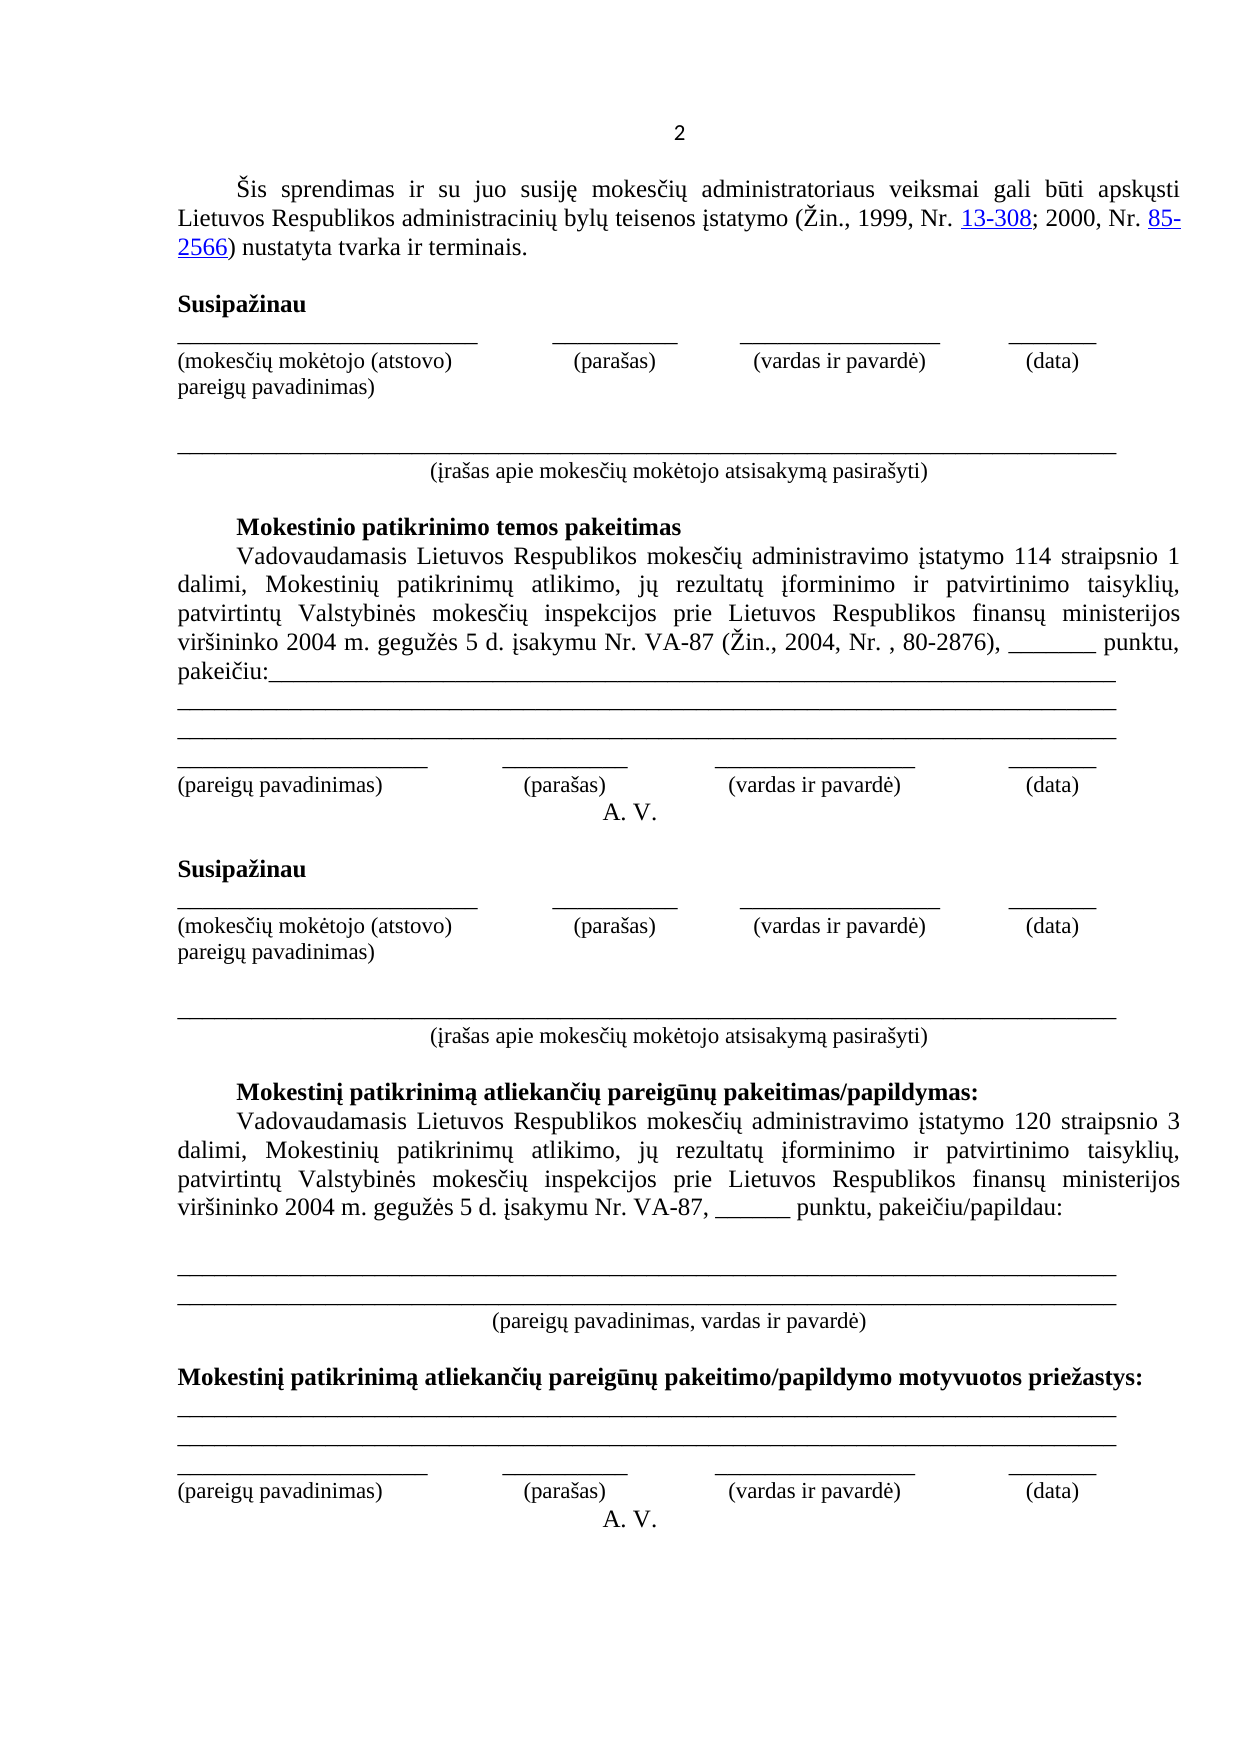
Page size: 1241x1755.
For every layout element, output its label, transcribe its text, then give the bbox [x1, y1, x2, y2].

text ________________________ __________ ________________ _______ [177, 883, 1181, 912]
text Šis sprendimas ir su juo susiję mokesčių administratoriaus veiksmai gali būti apskųsti Lietuvos Respublikos administracinių bylų teisenos įstatymo (Žin., 1999, Nr. 13-308; 2000, Nr. 85-2566) nustatyta tvarka ir terminais. [177, 174, 1181, 260]
text _ [177, 993, 1181, 1022]
text pareigų pavadinimas) [177, 938, 1181, 965]
text Susipažinau [177, 854, 1181, 883]
text A. V. [602, 797, 1181, 826]
text Mokestinio patikrinimo temos pakeitimas [177, 512, 1181, 541]
text A. V. [602, 1504, 1181, 1533]
text _ [177, 1250, 1181, 1279]
text _ [177, 684, 1181, 713]
text (mokesčių mokėtojo (atstovo) (parašas) (vardas ir pavardė) (data) [177, 912, 1181, 938]
text (įrašas apie mokesčių mokėtojo atsisakymą pasirašyti) [177, 1022, 1181, 1049]
text Mokestinį patikrinimą atliekančių pareigūnų pakeitimo/papildymo motyvuotos priežastys: [177, 1362, 1181, 1391]
text _ [177, 713, 1181, 742]
text pareigų pavadinimas) [177, 373, 1181, 399]
text (pareigų pavadinimas) (parašas) (vardas ir pavardė) (data) [177, 771, 1181, 797]
text _ [177, 1279, 1181, 1307]
text _ [177, 428, 1181, 457]
text ________________________ __________ ________________ _______ [177, 318, 1181, 347]
text (pareigų pavadinimas, vardas ir pavardė) [177, 1307, 1181, 1334]
text _ [177, 1420, 1181, 1449]
text Mokestinį patikrinimą atliekančių pareigūnų pakeitimas/papildymas: [177, 1077, 1181, 1106]
text ____________________ __________ ________________ _______ [177, 1449, 1181, 1477]
text (mokesčių mokėtojo (atstovo) (parašas) (vardas ir pavardė) (data) [177, 347, 1181, 373]
text _ [177, 1391, 1181, 1420]
text (pareigų pavadinimas) (parašas) (vardas ir pavardė) (data) [177, 1477, 1181, 1504]
text Vadovaudamasis Lietuvos Respublikos mokesčių administravimo įstatymo 114 straipsnio 1 dalimi, Mokestinių patikrinimų atlikimo, jų rezultatų įforminimo ir patvirtinimo taisyklių, patvirtintų Valstybinės mokesčių inspekcijos prie Lietuvos Respublikos finansų ministerijos viršininko 2004 m. gegužės 5 d. įsakymu Nr. VA-87 (Žin., 2004, Nr. , 80-2876), _______ punktu, pakeičiu: [177, 541, 1181, 684]
text Vadovaudamasis Lietuvos Respublikos mokesčių administravimo įstatymo 120 straipsnio 3 dalimi, Mokestinių patikrinimų atlikimo, jų rezultatų įforminimo ir patvirtinimo taisyklių, patvirtintų Valstybinės mokesčių inspekcijos prie Lietuvos Respublikos finansų ministerijos viršininko 2004 m. gegužės 5 d. įsakymu Nr. VA-87, ______ punktu, pakeičiu/papildau: [177, 1106, 1181, 1221]
text (įrašas apie mokesčių mokėtojo atsisakymą pasirašyti) [177, 457, 1181, 483]
text ____________________ __________ ________________ _______ [177, 742, 1181, 771]
text Susipažinau [177, 289, 1181, 318]
